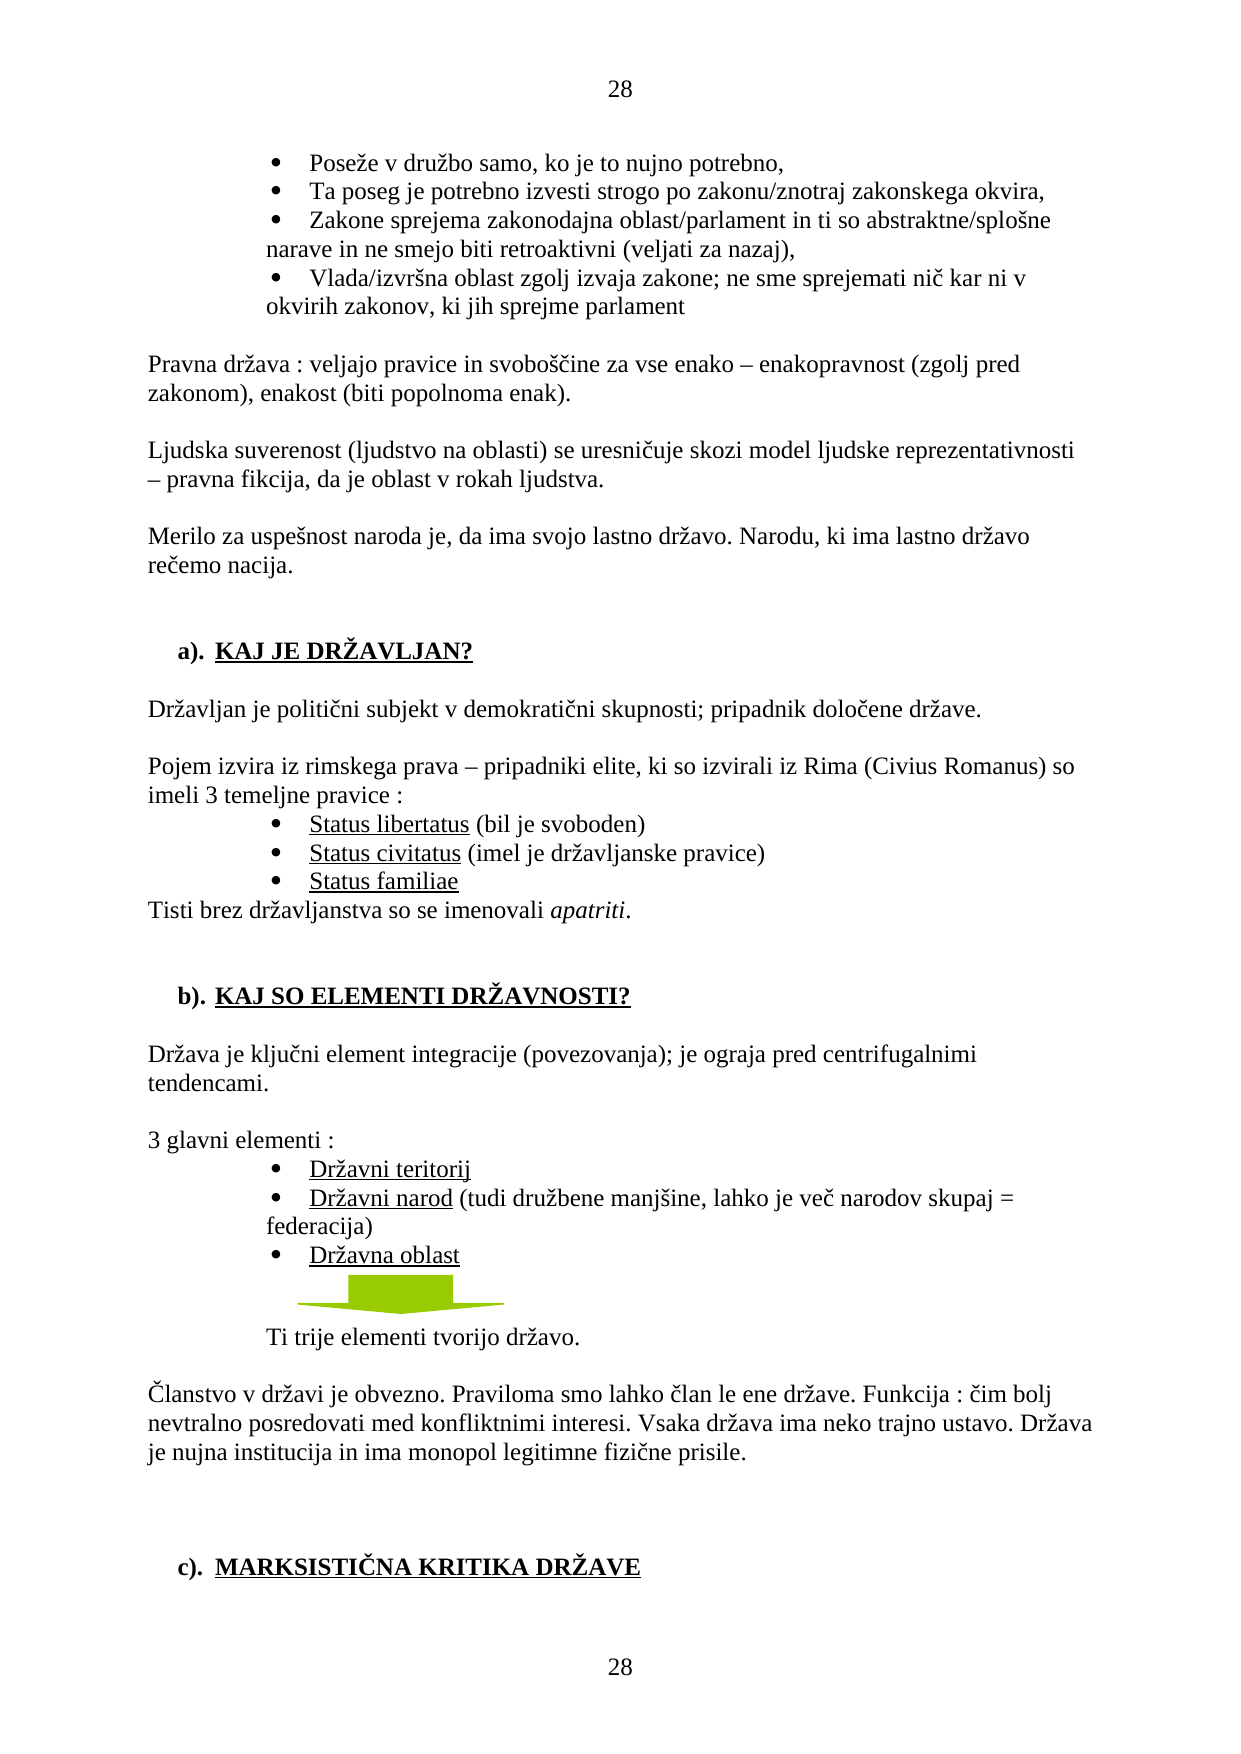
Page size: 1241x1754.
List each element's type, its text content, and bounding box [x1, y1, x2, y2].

list KAJ SO ELEMENTI DRŽAVNOSTI? [148, 981, 1093, 1010]
list Državni teritorij [266, 1154, 1093, 1183]
list Status familiae [266, 866, 1093, 895]
text Članstvo v državi je obvezno. Praviloma smo lahko član le ene države. Funkcija : čim bolj nevtralno posredovati med konfliktnimi interesi. Vsaka država ima neko trajno ustavo. Država je nujna institucija in ima monopol legitimne fizične prisile. [148, 1379, 1093, 1465]
text Tisti brez državljanstva so se imenovali apatriti. [148, 895, 1093, 924]
list Vlada/izvršna oblast zgolj izvaja zakone; ne sme sprejemati nič kar ni v okvirih zakonov, ki jih sprejme parlament [266, 263, 1093, 320]
text Merilo za uspešnost naroda je, da ima svojo lastno državo. Narodu, ki ima lastno državo rečemo nacija. [148, 521, 1093, 579]
list Državni narod (tudi družbene manjšine, lahko je več narodov skupaj = federacija) [266, 1183, 1093, 1240]
list Ta poseg je potrebno izvesti strogo po zakonu/znotraj zakonskega okvira, [266, 176, 1093, 205]
text Država je ključni element integracije (povezovanja); je ograja pred centrifugalnimi tendencami. [148, 1039, 1093, 1096]
list Državna oblast [266, 1240, 1093, 1269]
text Pojem izvira iz rimskega prava – pripadniki elite, ki so izvirali iz Rima (Civius Romanus) so imeli 3 temeljne pravice : [148, 751, 1093, 809]
list Poseže v družbo samo, ko je to nujno potrebno, [266, 148, 1093, 176]
text Ljudska suverenost (ljudstvo na oblasti) se uresničuje skozi model ljudske reprezentativnosti – pravna fikcija, da je oblast v rokah ljudstva. [148, 435, 1093, 493]
text Državljan je politični subjekt v demokratični skupnosti; pripadnik določene države. [148, 694, 1093, 723]
list MARKSISTIČNA KRITIKA DRŽAVE [148, 1552, 1093, 1580]
text 3 glavni elementi : [148, 1125, 1093, 1154]
list Zakone sprejema zakonodajna oblast/parlament in ti so abstraktne/splošne narave in ne smejo biti retroaktivni (veljati za nazaj), [266, 205, 1093, 263]
list Status civitatus (imel je državljanske pravice) [266, 838, 1093, 866]
list Status libertatus (bil je svoboden) [266, 809, 1093, 838]
text Ti trije elementi tvorijo državo. [266, 1322, 1093, 1350]
list KAJ JE DRŽAVLJAN? [148, 636, 1093, 665]
text Pravna država : veljajo pravice in svoboščine za vse enako – enakopravnost (zgolj pred zakonom), enakost (biti popolnoma enak). [148, 349, 1093, 406]
